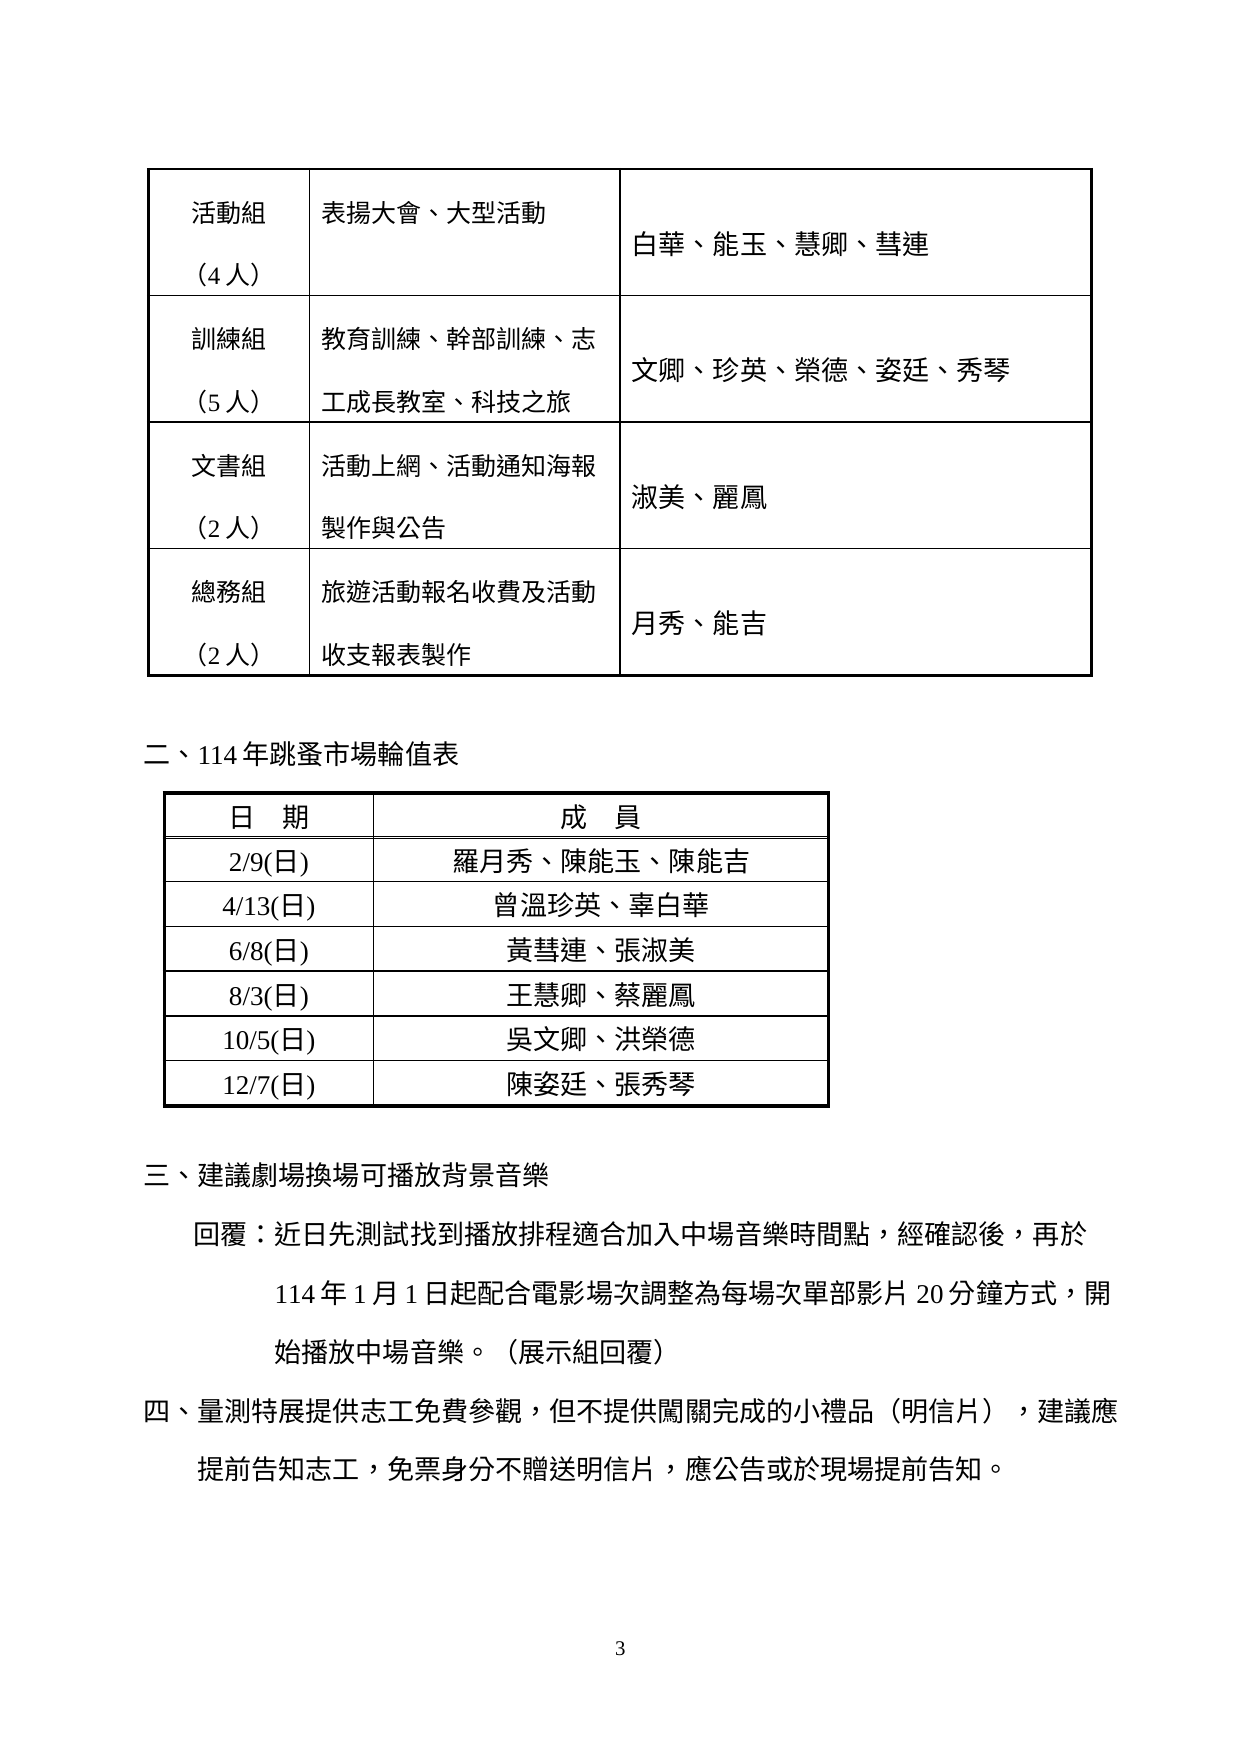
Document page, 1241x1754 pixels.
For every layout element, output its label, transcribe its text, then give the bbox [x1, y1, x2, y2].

table_cell 羅月秀、陳能玉、陳能吉 [374, 839, 827, 881]
table_cell 白華、能玉、慧卿、彗連 [621, 170, 1090, 294]
table_header 成 員 [374, 795, 827, 836]
table_cell 表揚大會、大型活動 [310, 170, 619, 294]
text 回覆：近日先測試找到播放排程適合加入中場音樂時間點，經確認後，再於114年1月1日起配合電影場次調整為每場次單部影片20分鐘方式，開始播放中場音樂。（展示組回覆） [193, 1213, 1122, 1370]
table_cell 淑美、麗鳳 [621, 423, 1090, 548]
table_cell 10/5(日) [166, 1017, 373, 1059]
table_cell 黃彗連、張淑美 [374, 927, 827, 970]
table_cell 4/13(日) [166, 882, 373, 926]
table_cell 活動上網、活動通知海報製作與公告 [310, 423, 619, 548]
text 四、量測特展提供志工免費參觀，但不提供闖關完成的小禮品（明信片），建議應提前告知志工，免票身分不贈送明信片，應公告或於現場提前告知。 [143, 1389, 1122, 1488]
text 二、114年跳蚤市場輪值表 [143, 733, 1122, 772]
table_cell 2/9(日) [166, 839, 373, 881]
table_cell 文卿、珍英、榮德、姿廷、秀琴 [621, 296, 1090, 421]
table_cell 曾溫珍英、辜白華 [374, 882, 827, 926]
table_cell 8/3(日) [166, 972, 373, 1015]
table_cell 12/7(日) [166, 1061, 373, 1104]
table_cell 王慧卿、蔡麗鳳 [374, 972, 827, 1015]
table_cell 文書組 （2人） [150, 423, 309, 548]
text 三、建議劇場換場可播放背景音樂 [143, 1154, 1122, 1193]
table_cell 陳姿廷、張秀琴 [374, 1061, 827, 1104]
table_cell 活動組 （4人） [150, 170, 309, 294]
table_cell 吳文卿、洪榮德 [374, 1017, 827, 1059]
table_cell 旅遊活動報名收費及活動收支報表製作 [310, 549, 619, 674]
table_cell 訓練組 （5人） [150, 296, 309, 421]
table_cell 月秀、能吉 [621, 549, 1090, 674]
table_cell 教育訓練、幹部訓練、志工成長教室、科技之旅 [310, 296, 619, 421]
table_cell 6/8(日) [166, 927, 373, 970]
table_cell 總務組 （2人） [150, 549, 309, 674]
table_header 日 期 [166, 795, 373, 836]
